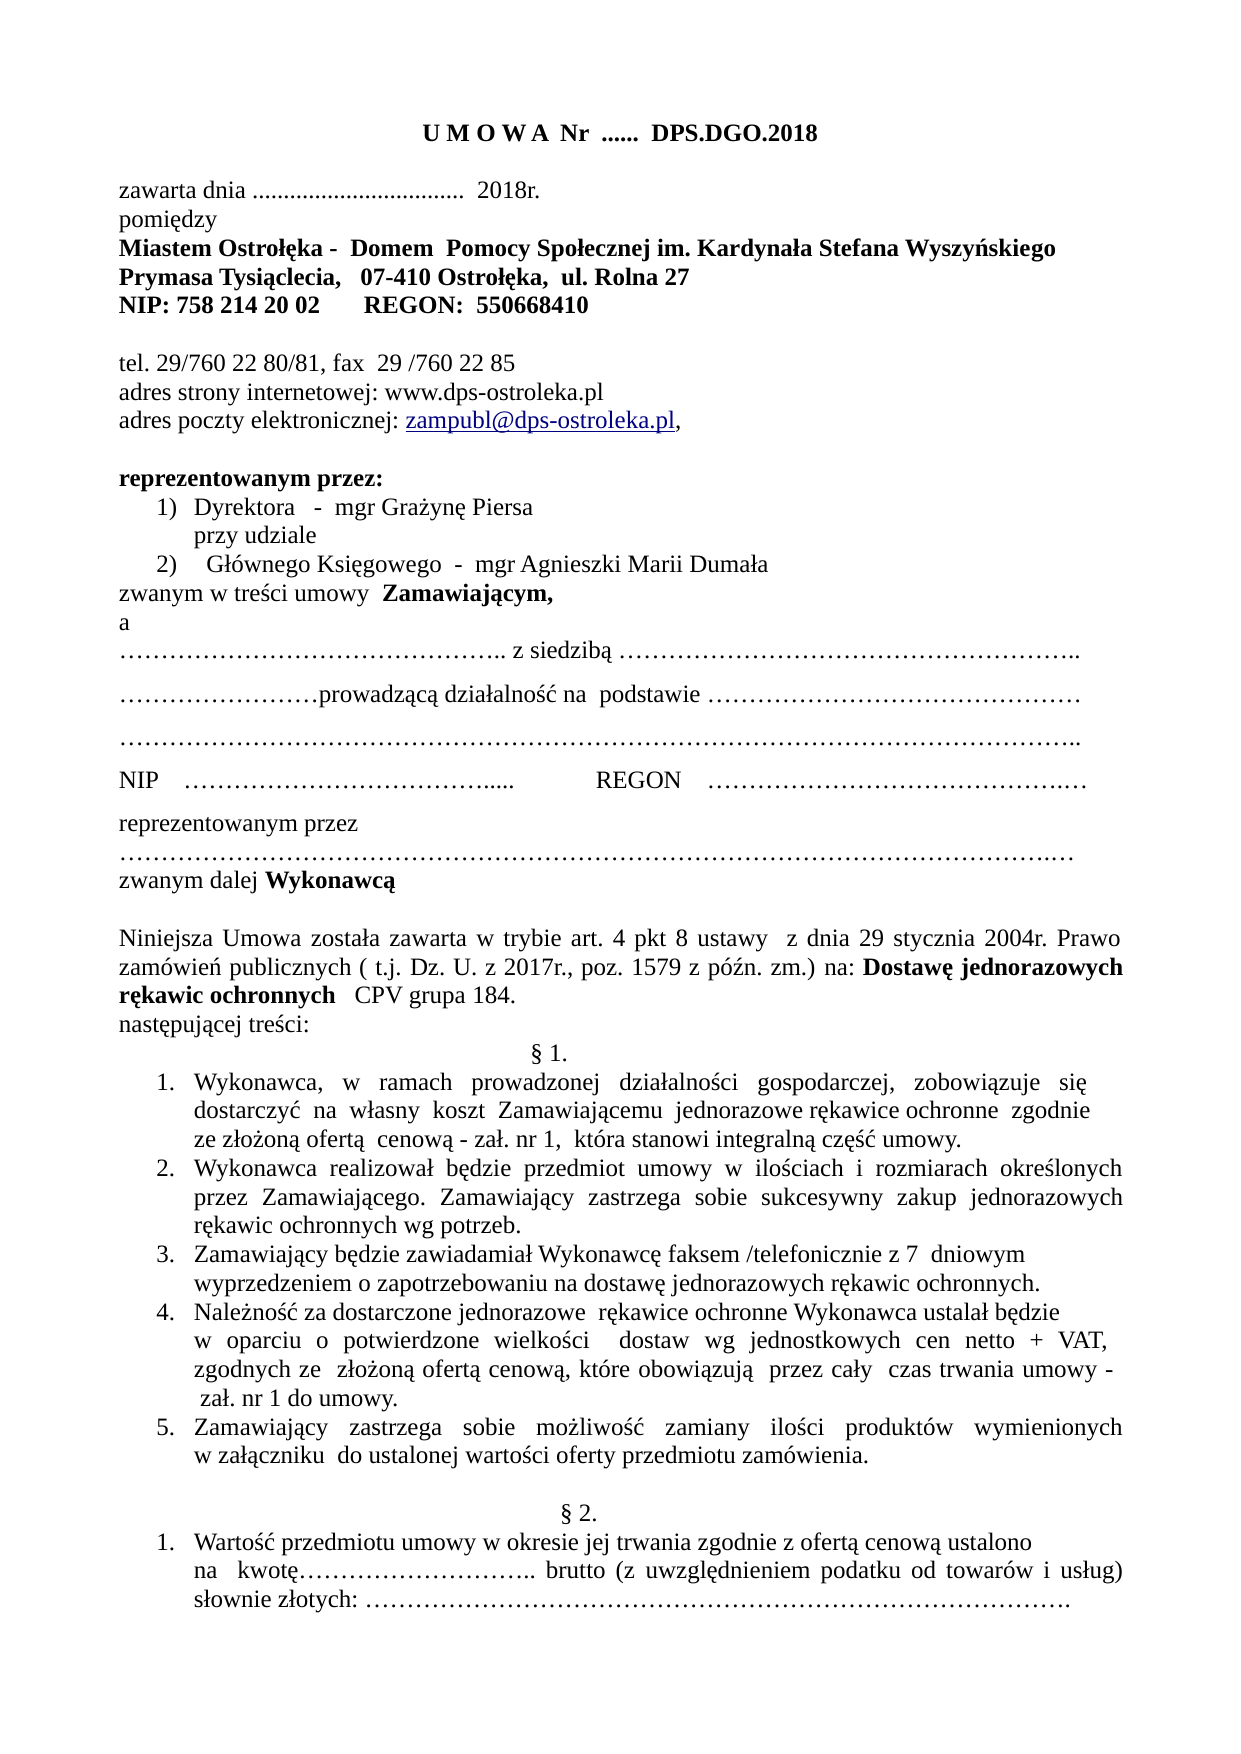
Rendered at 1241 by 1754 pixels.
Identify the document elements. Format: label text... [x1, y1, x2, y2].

list Wykonawca realizował będzie przedmiot umowy w ilościach i rozmiarach określonych przez Zamawiającego. Zamawiający zastrzega sobie sukcesywny zakup jednorazowych rękawic ochronnych wg potrzeb. [156, 1153, 1123, 1239]
list w oparciu o potwierdzone wielkości dostaw wg jednostkowych cen netto + VAT, zgodnych ze złożoną ofertą cenową, które obowiązują przez cały czas trwania umowy - zał. nr 1 do umowy. [156, 1326, 1123, 1412]
text § 1. [119, 1038, 1123, 1067]
text reprezentowanym przez: [119, 463, 1123, 492]
list Wartość przedmiotu umowy w okresie jej trwania zgodnie z ofertą cenową ustalono [156, 1527, 1123, 1556]
text zawarta dnia .................................. 2018r. [119, 176, 1123, 204]
text § 2. [119, 1498, 1123, 1527]
text tel. 29/760 22 80/81, fax 29 /760 22 85 [119, 348, 1123, 377]
list na kwotę……………………….. brutto (z uwzględnieniem podatku od towarów i usług) słownie złotych: …………………………………………………………………………. [156, 1556, 1123, 1613]
text a [119, 607, 1123, 636]
text adres strony internetowej: www.dps-ostroleka.pl [119, 377, 1123, 406]
text adres poczty elektronicznej: zampubl@dps-ostroleka.pl, [119, 406, 1123, 434]
text …………………………………………………………………………………………………….. [119, 722, 1123, 751]
list Głównego Księgowego - mgr Agnieszki Marii Dumała [156, 549, 1123, 578]
text reprezentowanym przez [119, 808, 1123, 837]
text zwanym dalej Wykonawcą [119, 866, 1123, 894]
list dostarczyć na własny koszt Zamawiającemu jednorazowe rękawice ochronne zgodnie [156, 1096, 1123, 1124]
text NIP: 758 214 20 02 REGON: 550668410 [119, 291, 1123, 319]
list Zamawiający będzie zawiadamiał Wykonawcę faksem /telefonicznie z 7 dniowym [156, 1239, 1123, 1268]
list wyprzedzeniem o zapotrzebowaniu na dostawę jednorazowych rękawic ochronnych. [156, 1268, 1123, 1297]
text ………………………………………………………………………………………………….… [119, 837, 1123, 866]
list Zamawiający zastrzega sobie możliwość zamiany ilości produktów wymienionych w załączniku do ustalonej wartości oferty przedmiotu zamówienia. [156, 1412, 1123, 1469]
text Niniejsza Umowa została zawarta w trybie art. 4 pkt 8 ustawy z dnia 29 stycznia 2004r. Prawo zamówień publicznych ( t.j. Dz. U. z 2017r., poz. 1579 z późn. zm.) na: Dostawę jednorazowych rękawic ochronnych CPV grupa 184. [119, 923, 1123, 1009]
list przy udziale [156, 521, 1123, 549]
text następującej treści: [119, 1009, 1123, 1038]
text NIP ………………………………..... REGON …………………………………….… [119, 765, 1123, 794]
list Wykonawca, w ramach prowadzonej działalności gospodarczej, zobowiązuje się [156, 1067, 1123, 1096]
list ze złożoną ofertą cenową - zał. nr 1, która stanowi integralną część umowy. [156, 1124, 1123, 1153]
text ……………………………………….. z siedzibą ……………………………………………….. ……………………prowadzącą działalność na podstawie ……………………………………… [119, 636, 1123, 707]
text Miastem Ostrołęka - Domem Pomocy Społecznej im. Kardynała Stefana Wyszyńskiego Prymasa Tysiąclecia, 07-410 Ostrołęka, ul. Rolna 27 [119, 233, 1123, 291]
text zwanym w treści umowy Zamawiającym, [119, 578, 1123, 607]
list Dyrektora - mgr Grażynę Piersa [156, 492, 1123, 521]
text pomiędzy [119, 204, 1123, 233]
list Należność za dostarczone jednorazowe rękawice ochronne Wykonawca ustalał będzie [156, 1297, 1123, 1326]
text U M O W A Nr ...... DPS.DGO.2018 [119, 118, 1121, 147]
